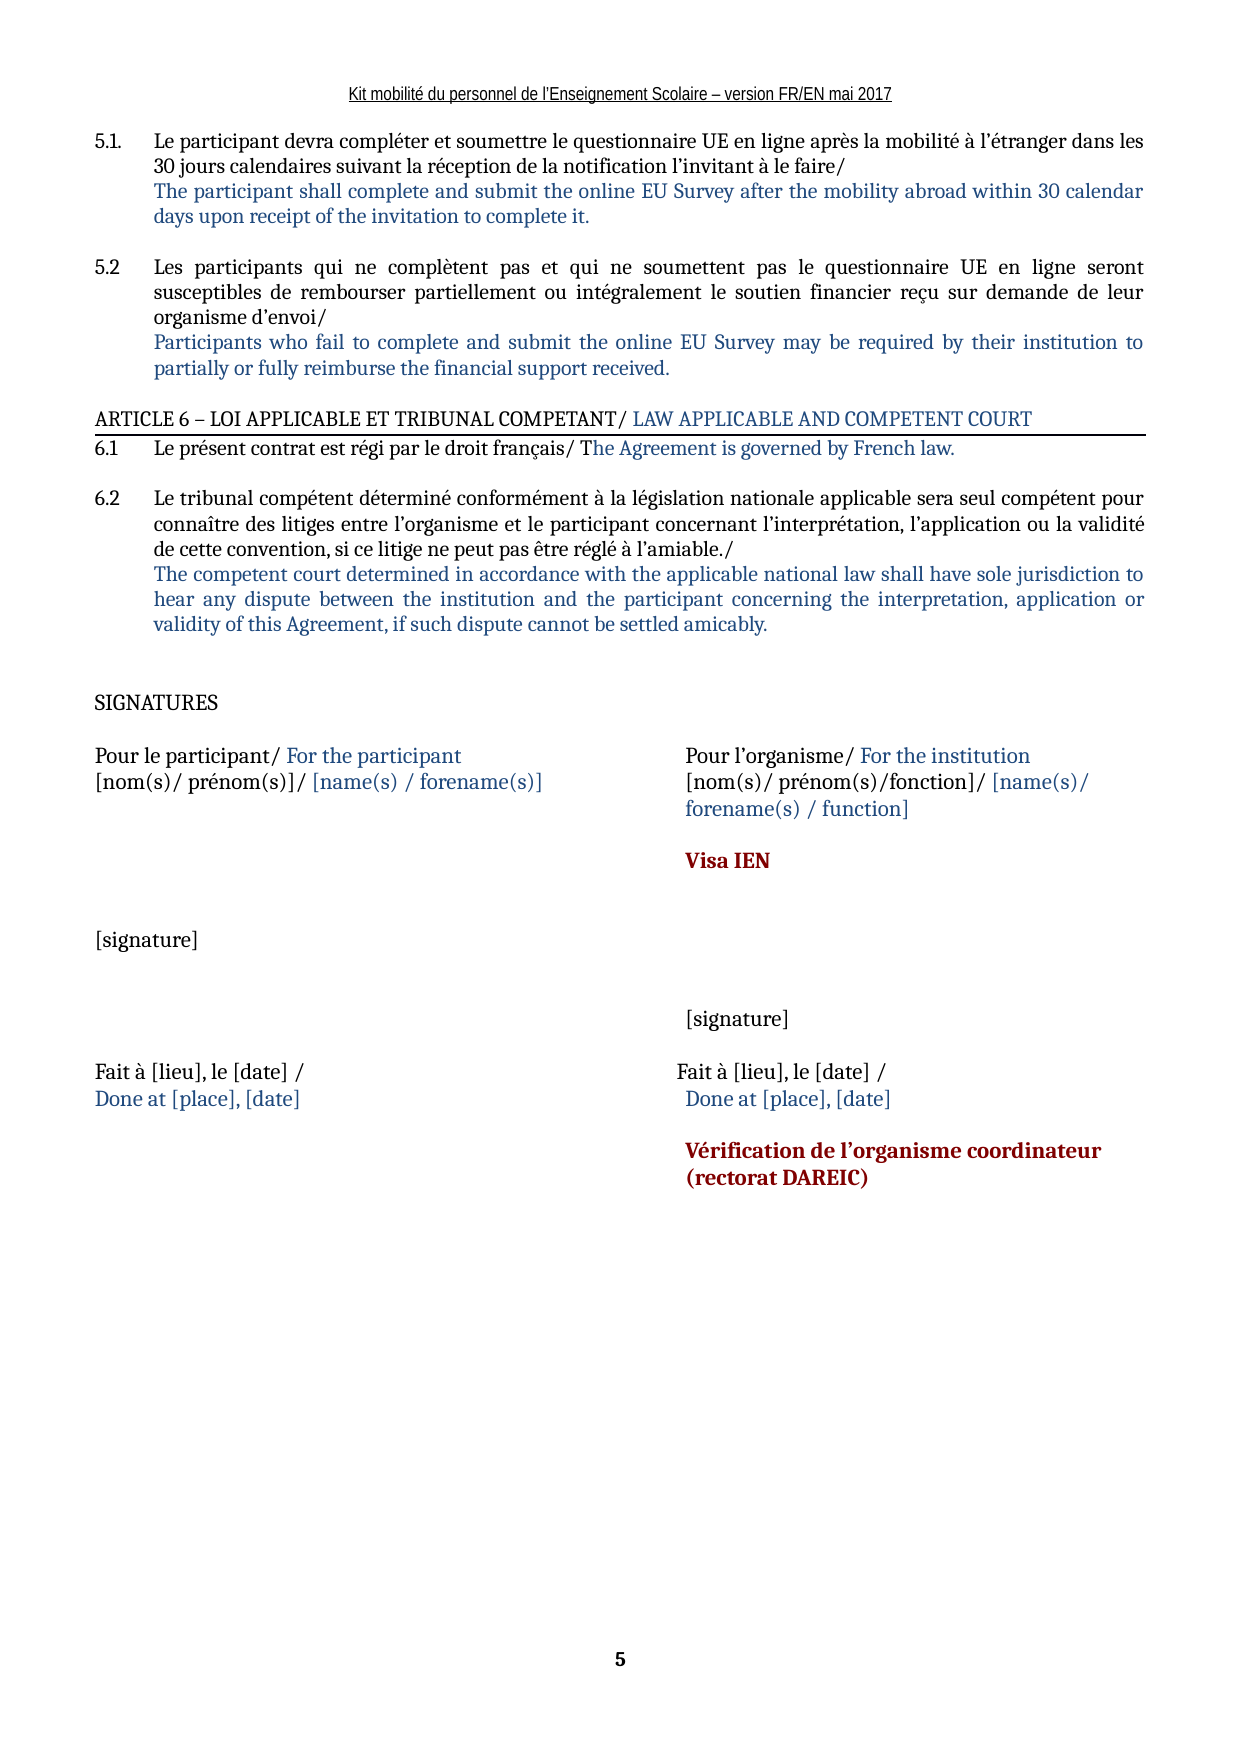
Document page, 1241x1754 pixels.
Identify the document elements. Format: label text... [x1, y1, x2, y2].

text [signature] [94, 927, 1146, 953]
text Fait à [lieu], le [date] / Fait à [lieu], le [date] / [94, 1059, 1146, 1085]
text Done at [place], [date] Done at [place], [date] [94, 1085, 1146, 1112]
text 6.2 Le tribunal compétent déterminé conformément à la législation nationale applicable sera seul compétent pour connaître des litiges entre l’organisme et le participant concernant l’interprétation, l’application ou la validité de cette convention, si ce litige ne peut pas être réglé à l’amiable./ [94, 486, 1146, 562]
text The participant shall complete and submit the online EU Survey after the mobility abroad within 30 calendar days upon receipt of the invitation to complete it. [94, 179, 1146, 229]
text Pour le participant/ For the participant Pour l’organisme/ For the institution [94, 743, 1146, 769]
text Visa IEN [94, 848, 1146, 874]
text [nom(s)/ prénom(s)]/ [name(s) / forename(s)] [nom(s)/ prénom(s)/fonction]/ [name(s)/ forename(s) / function] [94, 769, 1146, 822]
text SIGNATURES [94, 690, 1146, 716]
text ARTICLE 6 – LOI APPLICABLE ET TRIBUNAL COMPETANT/ LAW APPLICABLE AND COMPETENT COURT [94, 407, 1146, 436]
text Vérification de l’organisme coordinateur (rectorat DAREIC) [94, 1138, 1146, 1191]
text Participants who fail to complete and submit the online EU Survey may be required by their institution to partially or fully reimburse the financial support received. [94, 330, 1146, 380]
text [signature] [94, 1006, 1146, 1033]
text 5.1. Le participant devra compléter et soumettre le questionnaire UE en ligne après la mobilité à l’étranger dans les 30 jours calendaires suivant la réception de la notification l’invitant à le faire/ [94, 128, 1146, 179]
text The competent court determined in accordance with the applicable national law shall have sole jurisdiction to hear any dispute between the institution and the participant concerning the interpretation, application or validity of this Agreement, if such dispute cannot be settled amicably. [94, 562, 1146, 637]
text 5.2 Les participants qui ne complètent pas et qui ne soumettent pas le questionnaire UE en ligne seront susceptibles de rembourser partiellement ou intégralement le soutien financier reçu sur demande de leur organisme d’envoi/ [94, 254, 1146, 330]
text 6.1 Le présent contrat est régi par le droit français/ The Agreement is governed by French law. [94, 436, 1146, 461]
